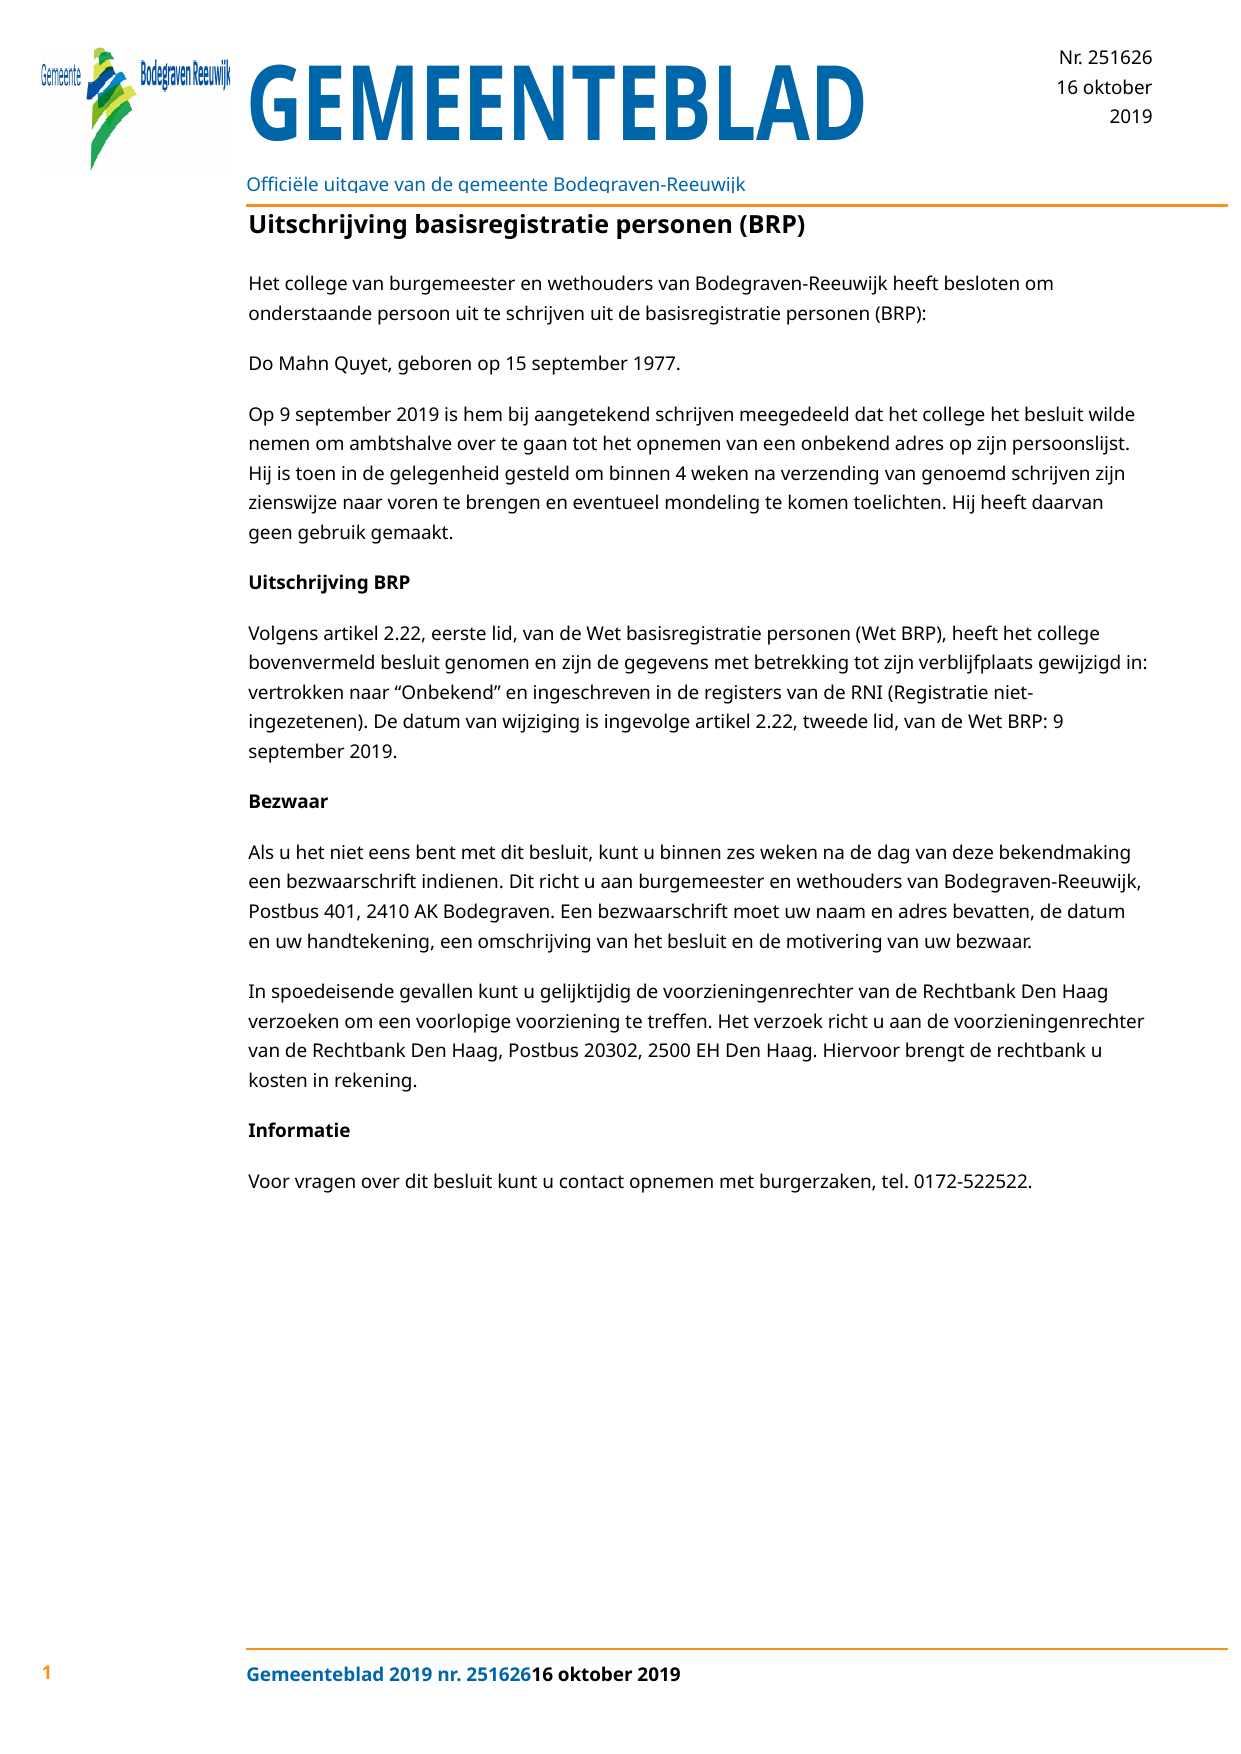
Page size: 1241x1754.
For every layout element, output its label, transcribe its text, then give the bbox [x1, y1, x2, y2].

text Uitschrijving basisregistratie personen (BRP) [248, 207, 1152, 241]
text Als u het niet eens bent met dit besluit, kunt u binnen zes weken na de dag van deze bekendmaking een bezwaarschrift indienen. Dit richt u aan burgemeester en wethouders van Bodegraven-Reeuwijk, Postbus 401, 2410 AK Bodegraven. Een bezwaarschrift moet uw naam en adres bevatten, de datum en uw handtekening, een omschrijving van het besluit en de motivering van uw bezwaar. [248, 839, 1152, 953]
picture [41, 47, 231, 172]
text Informatie [248, 1117, 1152, 1143]
text In spoedeisende gevallen kunt u gelijktijdig de voorzieningenrechter van de Rechtbank Den Haag verzoeken om een voorlopige voorziening te treffen. Het verzoek richt u aan de voorzieningenrechter van de Rechtbank Den Haag, Postbus 20302, 2500 EH Den Haag. Hiervoor brengt de rechtbank u kosten in rekening. [248, 978, 1152, 1093]
text Het college van burgemeester en wethouders van Bodegraven-Reeuwijk heeft besloten om onderstaande persoon uit te schrijven uit de basisregistratie personen (BRP): [248, 270, 1152, 326]
text Uitschrijving BRP [248, 569, 1152, 595]
text Volgens artikel 2.22, eerste lid, van de Wet basisregistratie personen (Wet BRP), heeft het college bovenvermeld besluit genomen en zijn de gegevens met betrekking tot zijn verblijfplaats gewijzigd in: vertrokken naar “Onbekend” en ingeschreven in de registers van de RNI (Registratie niet-ingezetenen). De datum van wijziging is ingevolge artikel 2.22, tweede lid, van de Wet BRP: 9 september 2019. [248, 620, 1152, 764]
text Do Mahn Quyet, geboren op 15 september 1977. [248, 350, 1152, 376]
text Bezwaar [248, 789, 1152, 814]
text Op 9 september 2019 is hem bij aangetekend schrijven meegedeeld dat het college het besluit wilde nemen om ambtshalve over te gaan tot het opnemen van een onbekend adres op zijn persoonslijst. Hij is toen in de gelegenheid gesteld om binnen 4 weken na verzending van genoemd schrijven zijn zienswijze naar voren te brengen en eventueel mondeling te komen toelichten. Hij heeft daarvan geen gebruik gemaakt. [248, 401, 1152, 545]
text Voor vragen over dit besluit kunt u contact opnemen met burgerzaken, tel. 0172-522522. [248, 1168, 1152, 1193]
